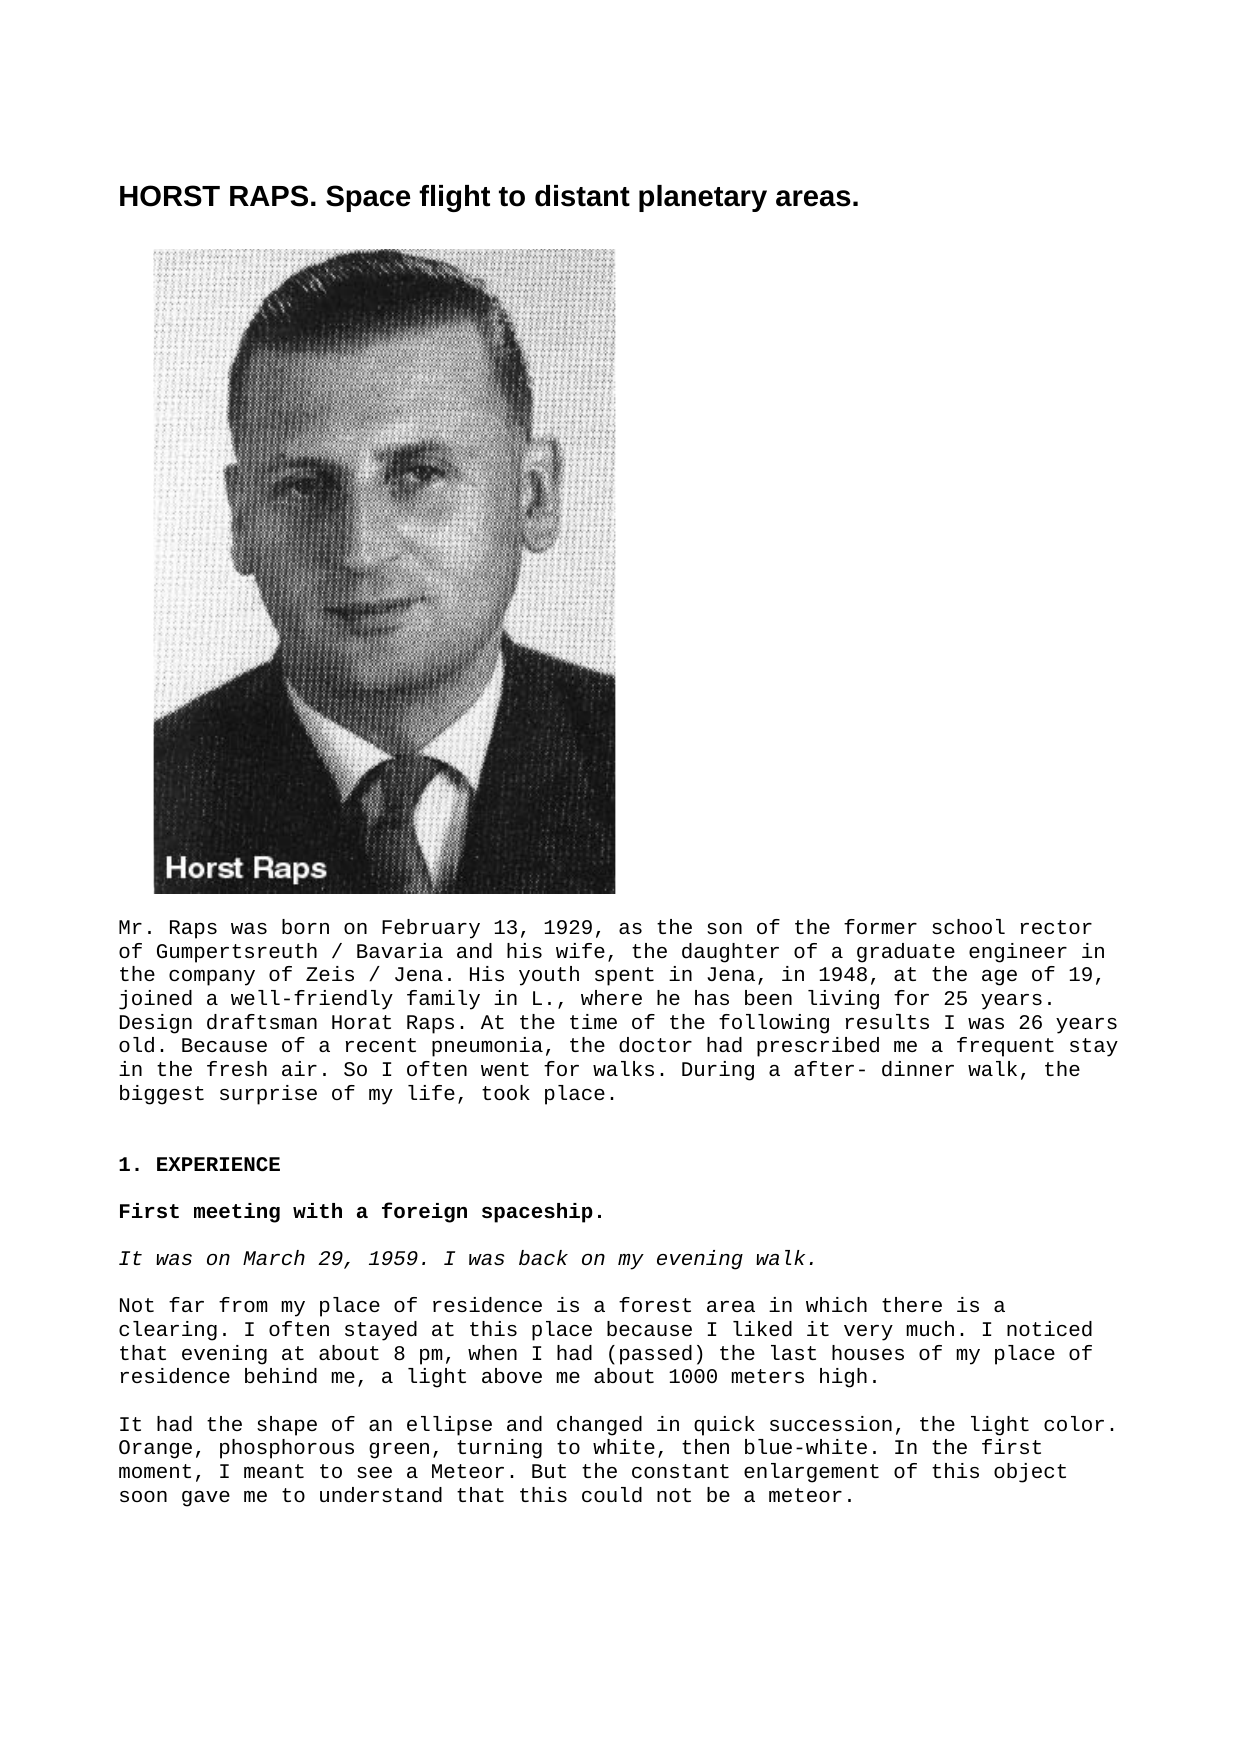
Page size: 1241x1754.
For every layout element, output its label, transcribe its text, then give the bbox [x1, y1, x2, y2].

text First meeting with a foreign spaceship. [118, 1201, 1122, 1224]
text 1. EXPERIENCE [118, 1154, 1122, 1177]
picture [153, 249, 616, 894]
text It was on March 29, 1959. I was back on my evening walk. [118, 1248, 1122, 1272]
text It had the shape of an ellipse and changed in quick succession, the light color. Orange, phosphorous green, turning to white, then blue-white. In the first moment, I meant to see a Meteor. But the constant enlargement of this object soon gave me to understand that this could not be a meteor. [118, 1414, 1122, 1508]
subtitle HORST RAPS. Space flight to distant planetary areas. [118, 179, 1122, 212]
text Mr. Raps was born on February 13, 1929, as the son of the former school rector of Gumpertsreuth / Bavaria and his wife, the daughter of a graduate engineer in the company of Zeis / Jena. His youth spent in Jena, in 1948, at the age of 19, joined a well-friendly family in L., where he has been living for 25 years. Design draftsman Horat Raps. At the time of the following results I was 26 years old. Because of a recent pneumonia, the doctor had prescribed me a frequent stay in the fresh air. So I often went for walks. During a after- dinner walk, the biggest surprise of my life, took place. [118, 917, 1122, 1106]
text Not far from my place of residence is a forest area in which there is a clearing. I often stayed at this place because I liked it very much. I noticed that evening at about 8 pm, when I had (passed) the last houses of my place of residence behind me, a light above me about 1000 meters high. [118, 1296, 1122, 1390]
